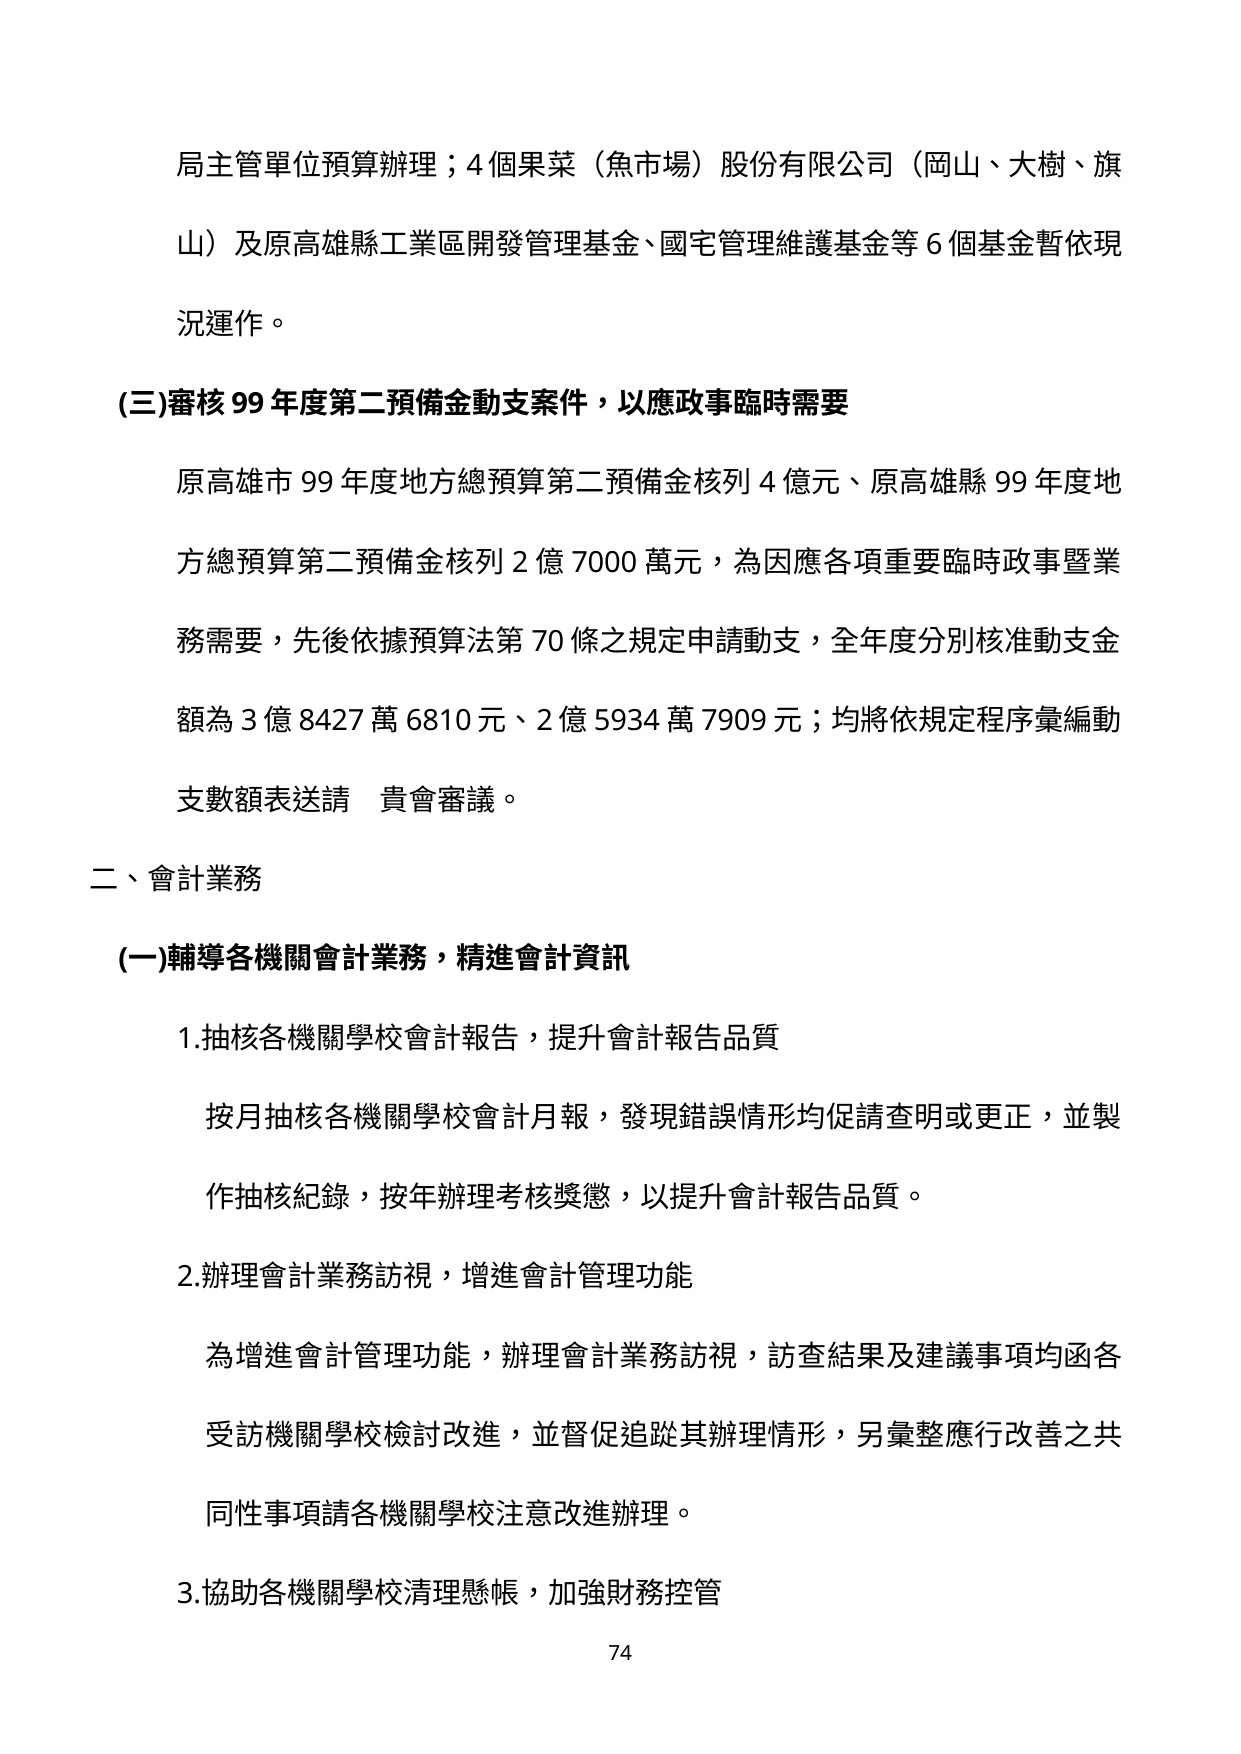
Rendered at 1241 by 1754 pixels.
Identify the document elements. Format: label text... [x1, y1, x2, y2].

text (三)審核99年度第二預備金動支案件，以應政事臨時需要 [118, 361, 1122, 440]
text 二、會計業務 [89, 837, 1122, 917]
text (一)輔導各機關會計業務，精進會計資訊 [118, 917, 1122, 996]
text 依中央政府特種基金管理準則規定，將原高雄縣及鄉(鎮、市)公所（16個基金）、原高雄市（20個基金）相同或相似基金合併為1個基金，編列附屬單位預算；如有整合困難者，擬暫依現況由高雄市續編附屬單位預算，並俟爾後年度再行檢討辦理。初步檢討合併改制後設置26個基金。其中鄉(鎮、市)公所4個公共造產基金（內門、六龜、岡山、梓官）將予裁撤，納入民政局主管單位預算辦理；4個果菜（魚市場）股份有限公司（岡山、大樹、旗山）及原高雄縣工業區開發管理基金、國宅管理維護基金等6個基金暫依現況運作。 [176, 123, 1122, 361]
text 原高雄市99年度地方總預算第二預備金核列4億元、原高雄縣99年度地方總預算第二預備金核列2億7000萬元，為因應各項重要臨時政事暨業務需要，先後依據預算法第70條之規定申請動支，全年度分別核准動支金額為3億8427萬6810元、2億5934萬7909元；均將依規定程序彙編動支數額表送請 貴會審議。 [176, 440, 1122, 837]
text 2.辦理會計業務訪視，增進會計管理功能 為增進會計管理功能，辦理會計業務訪視，訪查結果及建議事項均函各受訪機關學校檢討改進，並督促追踨其辦理情形，另彙整應行改善之共同性事項請各機關學校注意改進辦理。 [177, 1234, 1122, 1552]
text 3.協助各機關學校清理懸帳，加強財務控管 [177, 1552, 1122, 1631]
text 1.抽核各機關學校會計報告，提升會計報告品質 按月抽核各機關學校會計月報，發現錯誤情形均促請查明或更正，並製作抽核紀錄，按年辦理考核獎懲，以提升會計報告品質。 [177, 996, 1122, 1234]
